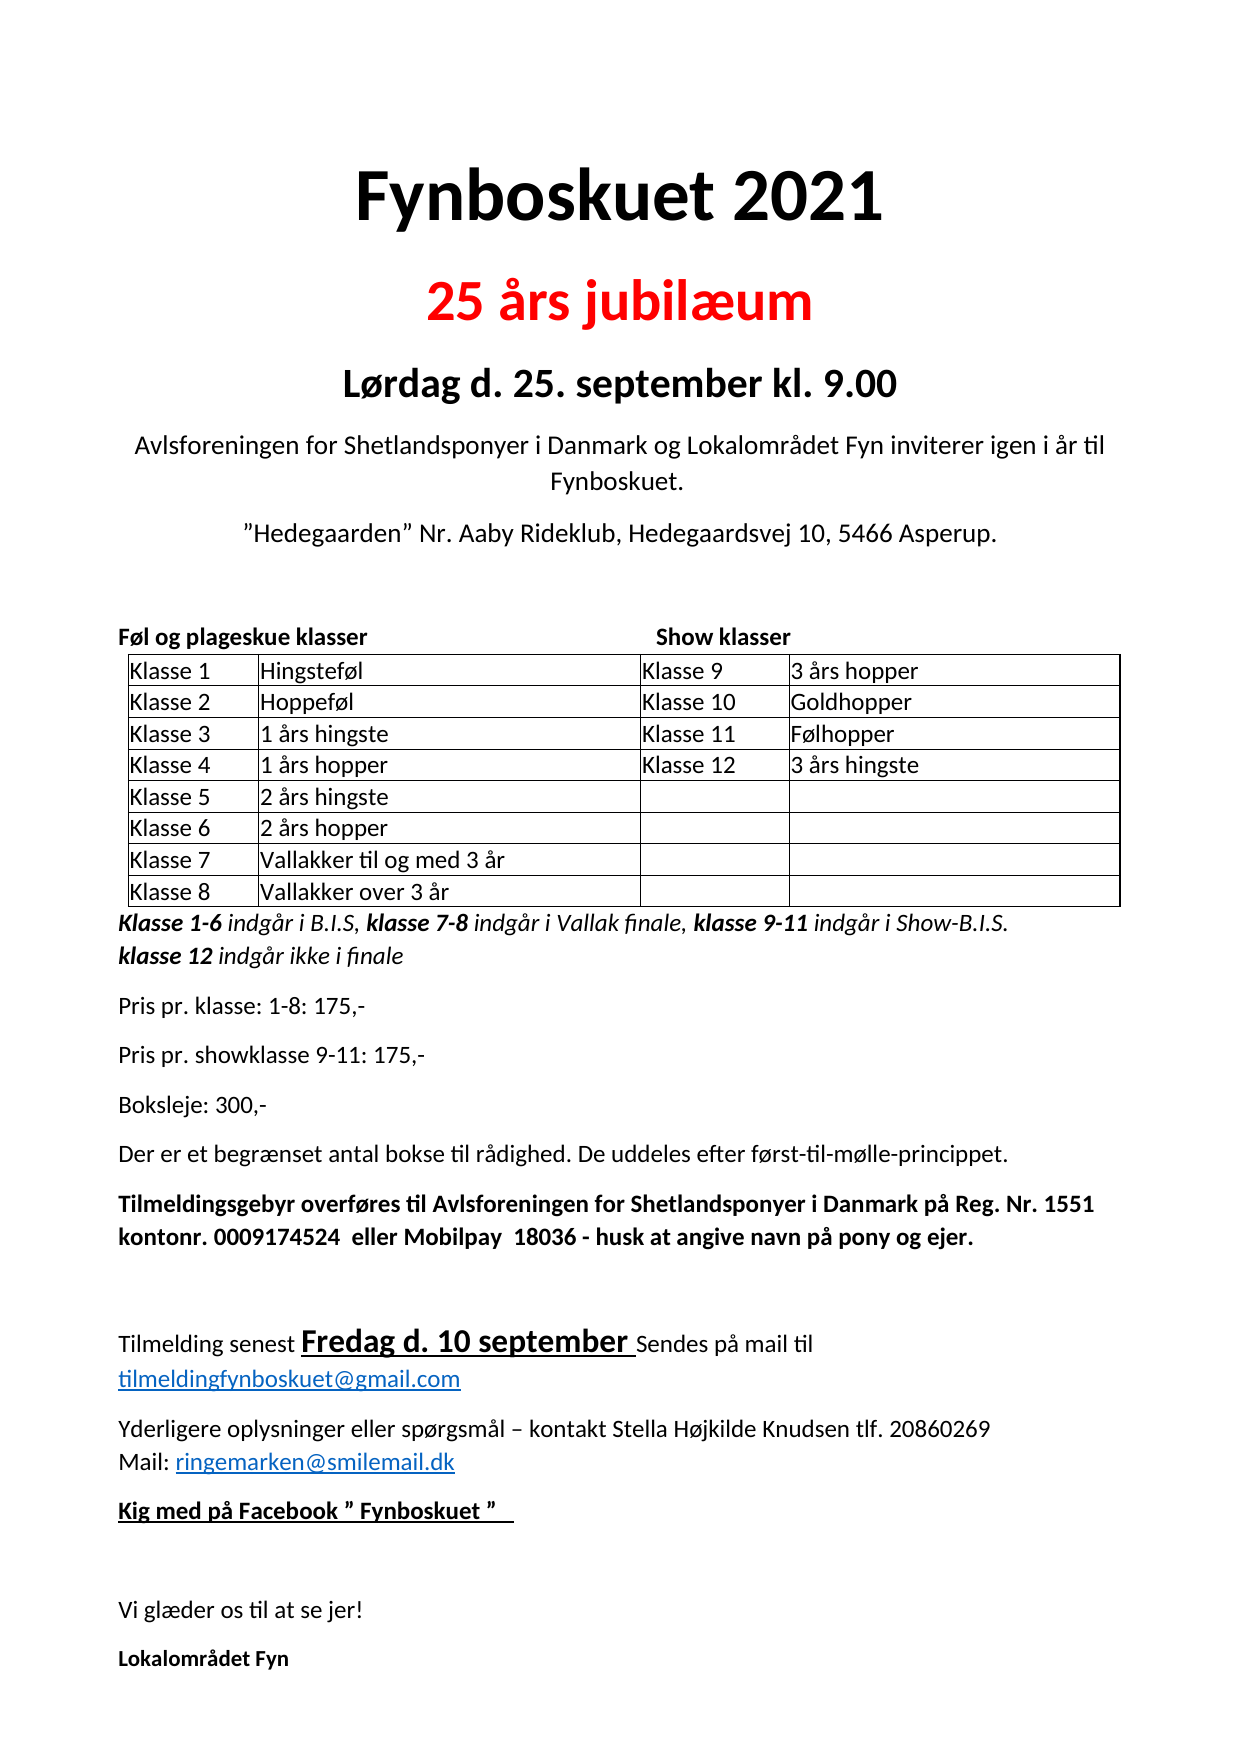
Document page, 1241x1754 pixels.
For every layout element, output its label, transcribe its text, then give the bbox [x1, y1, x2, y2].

text Fynboskuet 2021 [118, 148, 1122, 239]
table_cell Goldhopper [790, 686, 1119, 717]
table_cell 2 års hopper [259, 813, 640, 843]
table_cell [641, 876, 789, 906]
text Yderligere oplysninger eller spørgsmål – kontakt Stella Højkilde Knudsen tlf. 20860269 Mail: ringemarken@smilemail.dk [118, 1413, 1122, 1476]
text ”Hedegaarden” Nr. Aaby Rideklub, Hedegaardsvej 10, 5466 Asperup. [118, 516, 1122, 549]
table_cell 1 års hingste [259, 718, 640, 748]
table_cell Vallakker over 3 år [259, 876, 640, 906]
table_cell Klasse 11 [641, 718, 789, 748]
table_cell Klasse 4 [129, 750, 258, 780]
text Pris pr. showklasse 9-11: 175,- [118, 1039, 1122, 1070]
text Boksleje: 300,- [118, 1089, 1122, 1119]
text Der er et begrænset antal bokse til rådighed. De uddeles efter først-til-mølle-princippet. [118, 1138, 1122, 1169]
table_cell [790, 813, 1119, 843]
text Tilmeldingsgebyr overføres til Avlsforeningen for Shetlandsponyer i Danmark på Reg. Nr. 1551 kontonr. 0009174524 eller Mobilpay 18036 - husk at angive navn på pony og ejer. [118, 1188, 1122, 1252]
text Lokalområdet Fyn [118, 1644, 1122, 1672]
table_cell [641, 844, 789, 875]
table_cell [790, 781, 1119, 812]
table_cell Klasse 2 [129, 686, 258, 717]
text Pris pr. klasse: 1-8: 175,- [118, 990, 1122, 1020]
table_cell Klasse 6 [129, 813, 258, 843]
table_header Hingsteføl [259, 655, 640, 685]
table_cell [790, 844, 1119, 875]
text Lørdag d. 25. september kl. 9.00 [118, 357, 1122, 408]
text Klasse 1-6 indgår i B.I.S, klasse 7-8 indgår i Vallak finale, klasse 9-11 indgår i Show-B.I.S. klasse 12 indgår ikke i finale [118, 907, 1122, 971]
text Avlsforeningen for Shetlandsponyer i Danmark og Lokalområdet Fyn inviterer igen i år til Fynboskuet. [118, 428, 1122, 497]
text Vi glæder os til at se jer! [118, 1594, 1122, 1625]
table_cell Klasse 12 [641, 750, 789, 780]
table_cell Klasse 10 [641, 686, 789, 717]
text Føl og plageskue klasser Show klasser [118, 621, 1122, 651]
table_cell Klasse 7 [129, 844, 258, 875]
table_cell Klasse 3 [129, 718, 258, 748]
table_cell 2 års hingste [259, 781, 640, 812]
table_header 3 års hopper [790, 655, 1119, 685]
table_cell [641, 781, 789, 812]
text Tilmelding senest Fredag d. 10 september Sendes på mail til tilmeldingfynboskuet@gmail.com [118, 1320, 1122, 1394]
table_header Klasse 9 [641, 655, 789, 685]
text Kig med på Facebook ” Fynboskuet ” [118, 1495, 1122, 1526]
table_cell Vallakker til og med 3 år [259, 844, 640, 875]
table_cell [641, 813, 789, 843]
table_cell [790, 876, 1119, 906]
table_cell Hoppeføl [259, 686, 640, 717]
table_cell Klasse 5 [129, 781, 258, 812]
table_header Klasse 1 [129, 655, 258, 685]
table_cell Klasse 8 [129, 876, 258, 906]
text 25 års jubilæum [118, 263, 1122, 334]
table_cell 1 års hopper [259, 750, 640, 780]
table_cell 3 års hingste [790, 750, 1119, 780]
table_cell Følhopper [790, 718, 1119, 748]
